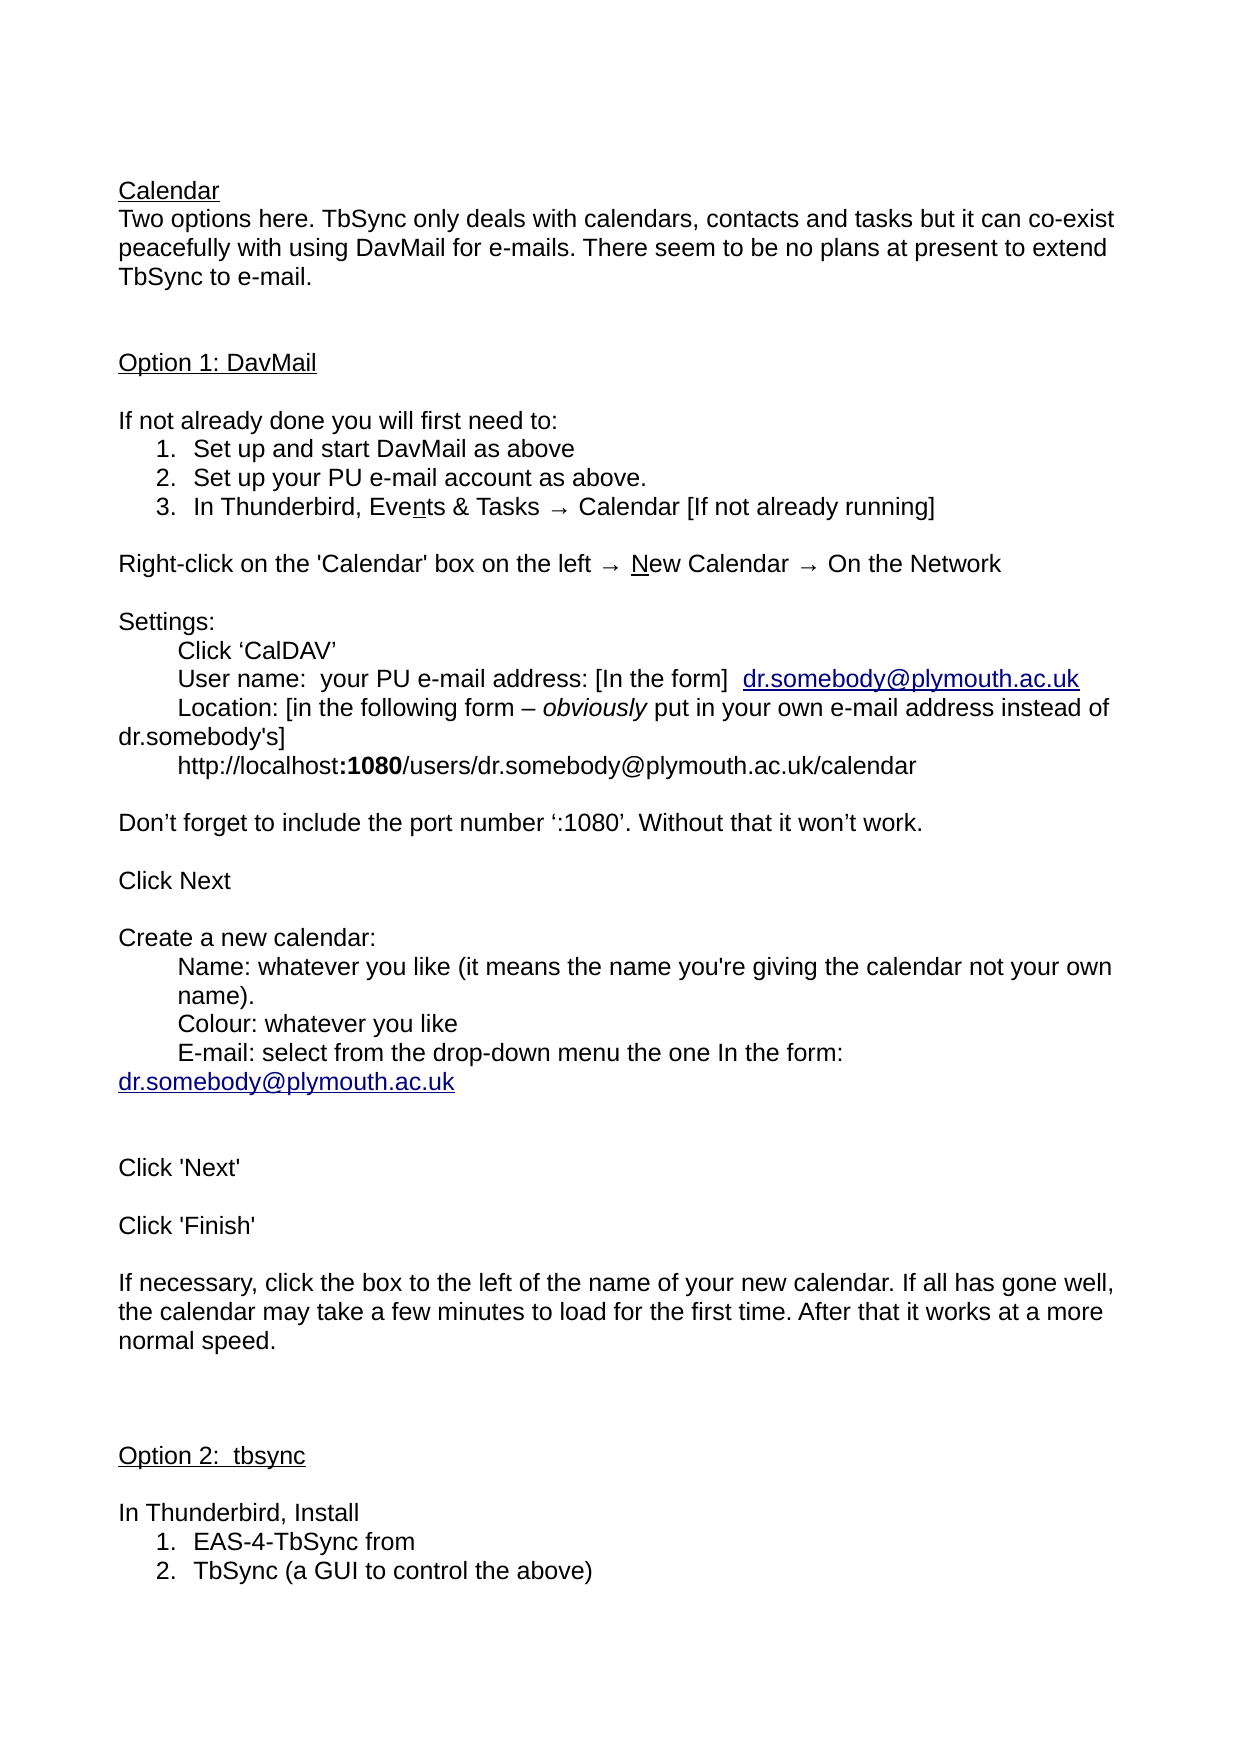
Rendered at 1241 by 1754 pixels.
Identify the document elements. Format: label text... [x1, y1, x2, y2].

text Right-click on the 'Calendar' box on the left → New Calendar → On the Network [118, 549, 1122, 578]
text Location: [in the following form – obviously put in your own e-mail address instead of dr.somebody's] [118, 693, 1122, 751]
text Two options here. TbSync only deals with calendars, contacts and tasks but it can co-exist peacefully with using DavMail for e-mails. There seem to be no plans at present to extend TbSync to e-mail. [118, 204, 1122, 291]
list In Thunderbird, Events & Tasks → Calendar [If not already running] [156, 492, 1122, 521]
text Click 'Finish' [118, 1211, 1122, 1239]
text Create a new calendar: [118, 923, 1122, 952]
list Set up your PU e-mail account as above. [156, 463, 1122, 492]
text E-mail: select from the drop-down menu the one In the form: dr.somebody@plymouth.ac.uk [118, 1038, 1122, 1096]
text http://localhost:1080/users/dr.somebody@plymouth.ac.uk/calendar [118, 751, 1122, 779]
text Name: whatever you like (it means the name you're giving the calendar not your own name). [177, 952, 1122, 1009]
text If not already done you will first need to: [118, 406, 1122, 434]
text User name: your PU e-mail address: [In the form] dr.somebody@plymouth.ac.uk [118, 664, 1122, 693]
text Calendar [118, 176, 1122, 204]
text Option 2: tbsync [118, 1441, 1122, 1469]
text Click ‘CalDAV’ [118, 636, 1122, 664]
text Click Next [118, 866, 1122, 894]
list Set up and start DavMail as above [156, 434, 1122, 463]
text If necessary, click the box to the left of the name of your new calendar. If all has gone well, the calendar may take a few minutes to load for the first time. After that it works at a more normal speed. [118, 1268, 1122, 1354]
text In Thunderbird, Install [118, 1498, 1122, 1527]
text Settings: [118, 607, 1122, 636]
text Option 1: DavMail [118, 348, 1122, 377]
list EAS-4-TbSync from [156, 1527, 1122, 1556]
list TbSync (a GUI to control the above) [156, 1556, 1122, 1584]
text Colour: whatever you like [118, 1009, 1122, 1038]
text Click 'Next' [118, 1153, 1122, 1182]
text Don’t forget to include the port number ‘:1080’. Without that it won’t work. [118, 808, 1122, 837]
